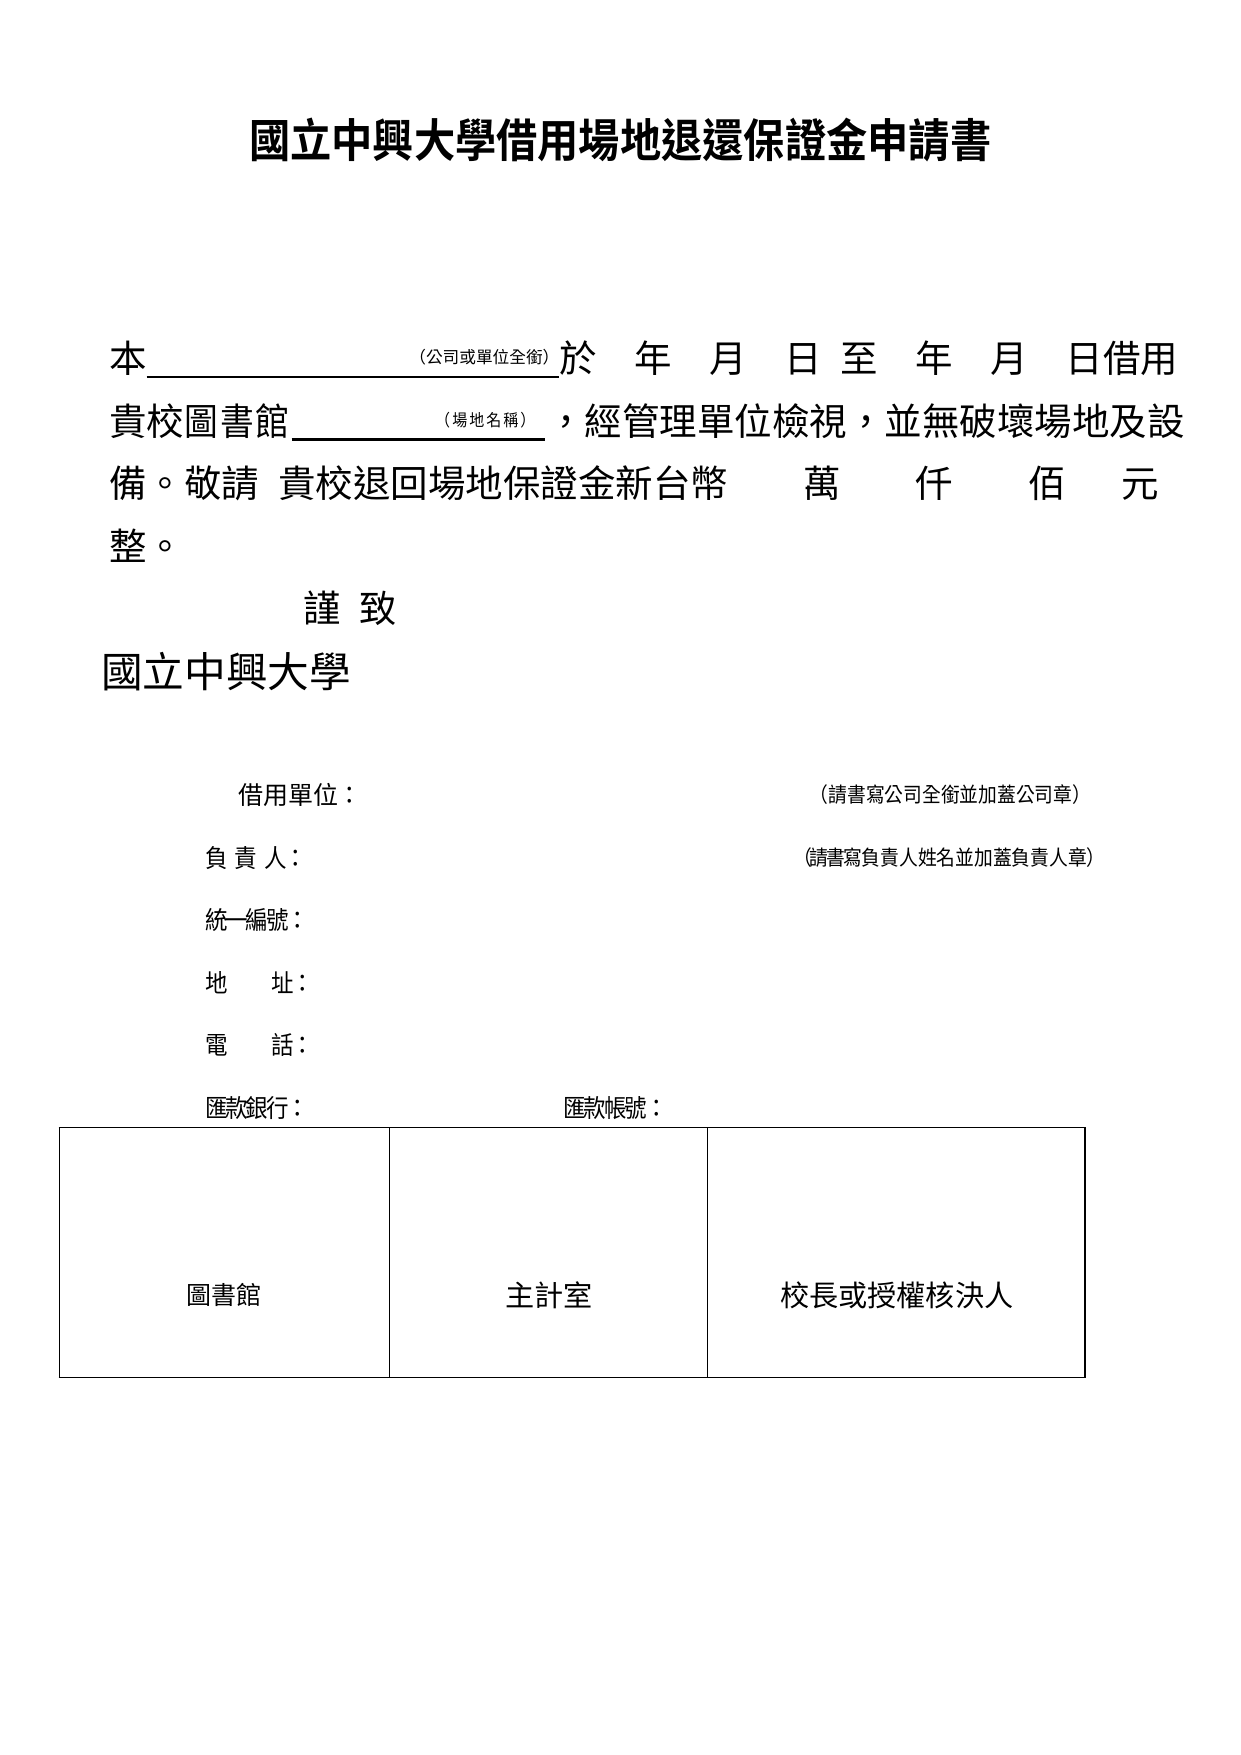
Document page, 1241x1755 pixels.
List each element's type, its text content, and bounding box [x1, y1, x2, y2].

table_header 主計室 [390, 1128, 707, 1377]
text 借用單位： （請書寫公司全銜並加蓋公司章） [59, 752, 1181, 814]
text 國立中興大學 [59, 627, 1181, 689]
text 電 話： [59, 1002, 1181, 1064]
text 地 址： [59, 939, 1181, 1002]
text 國立中興大學借用場地退還保證金申請書 [59, 64, 1181, 189]
text 謹 致 [59, 564, 1181, 627]
text 本 （公司或單位全銜）於 年 月 日 至 年 月 日借用貴校圖書館 （場地名稱） ，經管理單位檢視，並無破壞場地及設備。敬請 貴校退回場地保證金新台幣 萬 仟 佰 元整。 [109, 314, 1193, 564]
table_header 校長或授權核決人 [708, 1128, 1084, 1377]
text 統一編號： [59, 877, 1181, 939]
text 負 責 人： （請書寫負責人姓名並加蓋負責人章） [59, 814, 1181, 877]
text 匯款銀行： 匯款帳號： [59, 1064, 1181, 1127]
table_header 圖書館 [60, 1128, 389, 1377]
